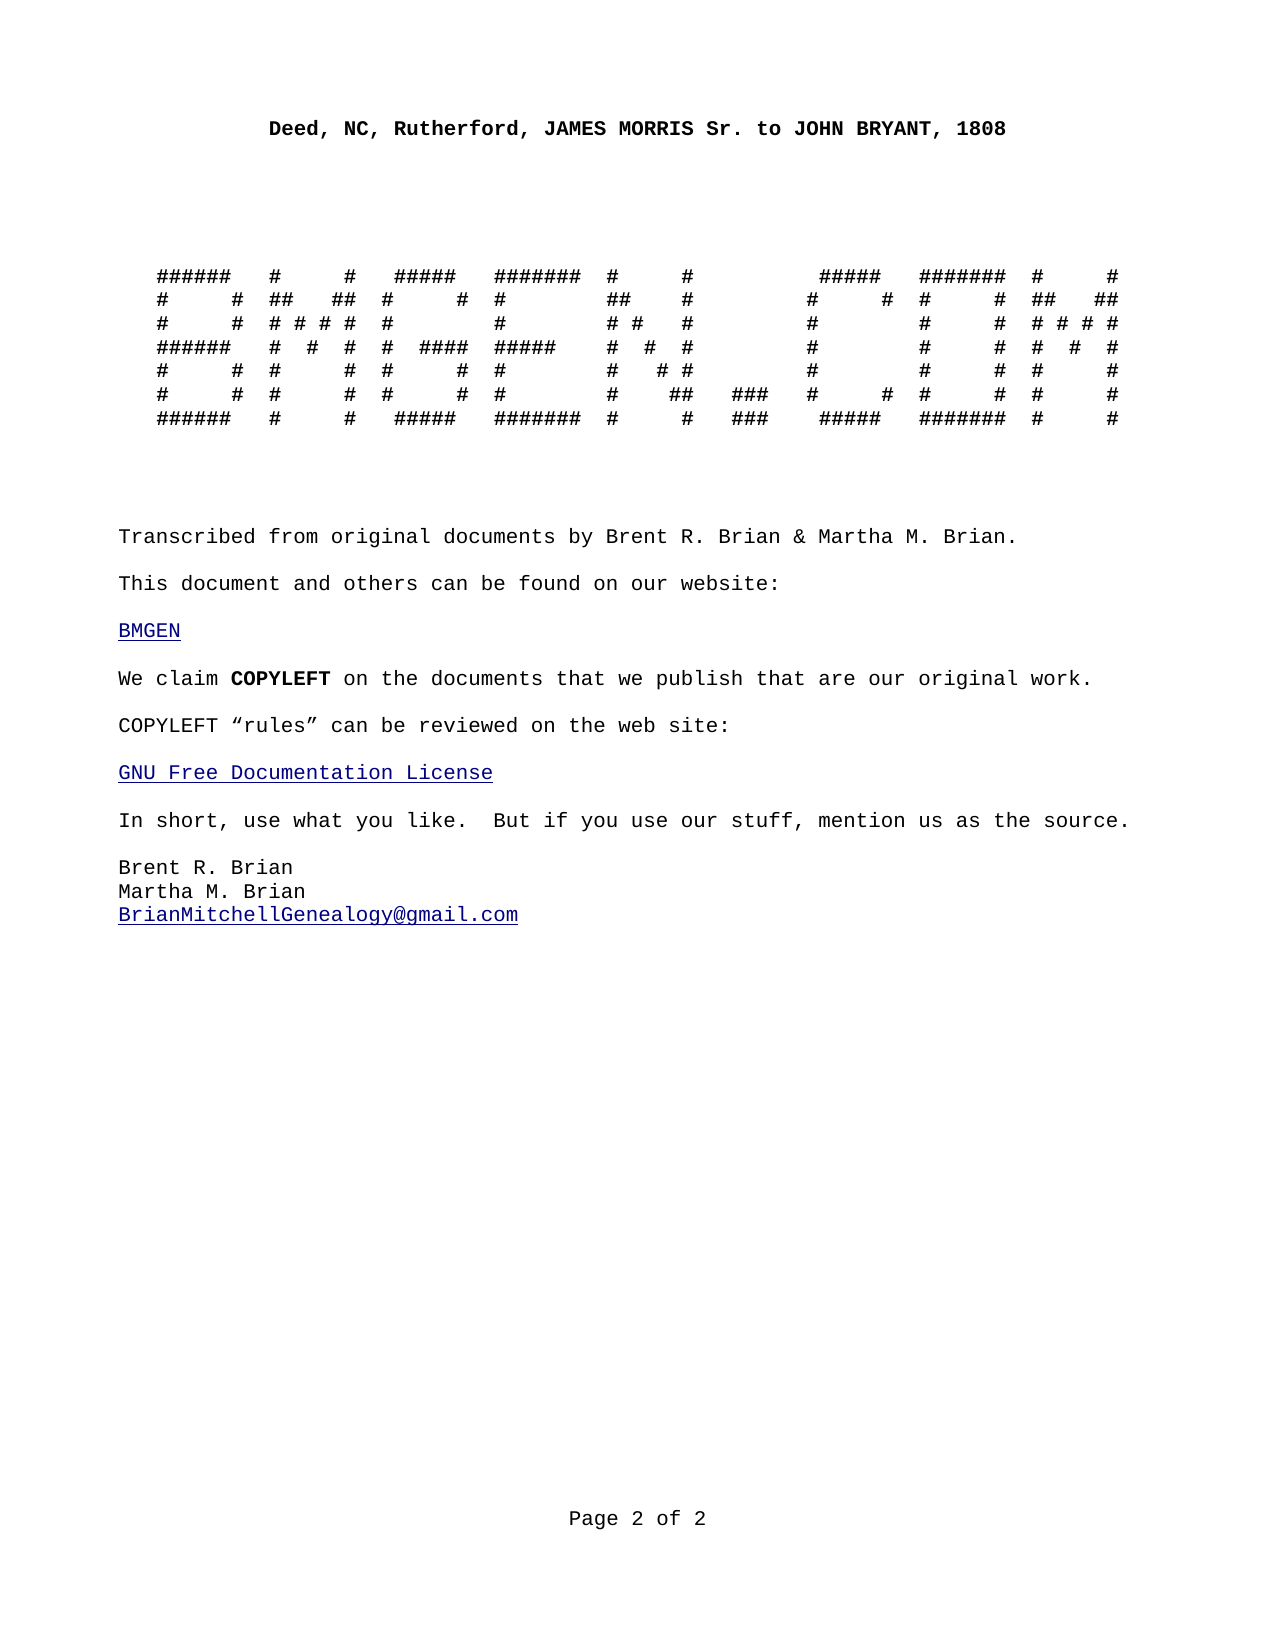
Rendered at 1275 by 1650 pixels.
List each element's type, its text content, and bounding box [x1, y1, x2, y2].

text # # # # # # # # # # # # # # # [118, 360, 1157, 384]
text Martha M. Brian [118, 881, 1157, 904]
text BMGEN [118, 621, 1157, 644]
text Brent R. Brian [118, 857, 1157, 881]
text # # ## ## # # # ## # # # # # ## ## [118, 289, 1157, 313]
text In short, use what you like. But if you use our stuff, mention us as the source. [118, 810, 1157, 833]
text ###### # # ##### ####### # # ##### ####### # # [118, 266, 1157, 289]
text This document and others can be found on our website: [118, 573, 1157, 597]
text # # # # # # # # # # # # # # # # # # [118, 313, 1157, 337]
text GNU Free Documentation License [118, 762, 1157, 786]
text We claim COPYLEFT on the documents that we publish that are our original work. [118, 668, 1157, 691]
text ###### # # ##### ####### # # ### ##### ####### # # [118, 408, 1157, 431]
text Transcribed from original documents by Brent R. Brian & Martha M. Brian. [118, 526, 1157, 549]
text ###### # # # # #### ##### # # # # # # # # # [118, 337, 1157, 360]
text BrianMitchellGenealogy@gmail.com [118, 904, 1157, 928]
text COPYLEFT “rules” can be reviewed on the web site: [118, 715, 1157, 739]
text # # # # # # # # ## ### # # # # # # [118, 384, 1157, 408]
